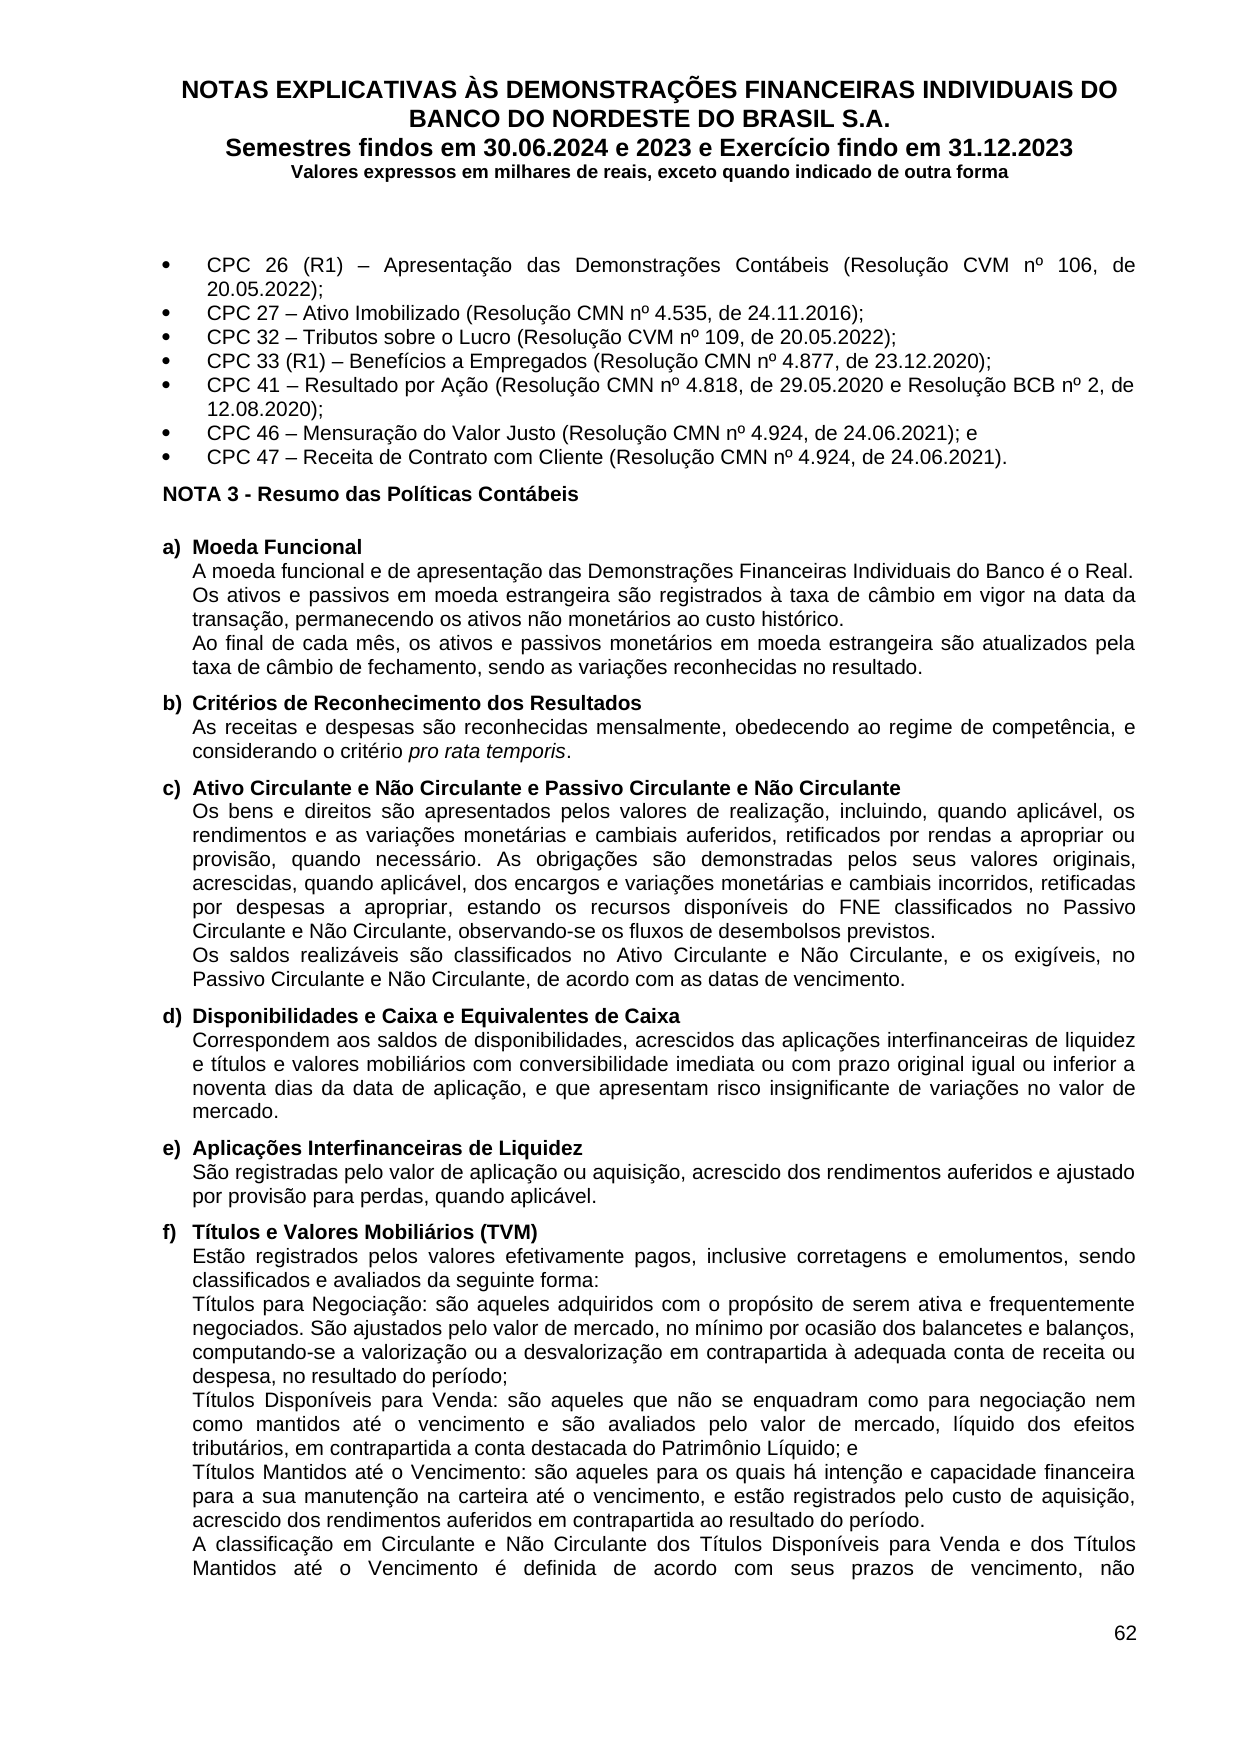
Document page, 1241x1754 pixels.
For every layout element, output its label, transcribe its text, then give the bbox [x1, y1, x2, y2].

text São registradas pelo valor de aplicação ou aquisição, acrescido dos rendimentos auferidos e ajustado por provisão para perdas, quando aplicável. [192, 1160, 1137, 1208]
list Ativo Circulante e Não Circulante e Passivo Circulante e Não Circulante [162, 775, 1137, 799]
text Os ativos e passivos em moeda estrangeira são registrados à taxa de câmbio em vigor na data da transação, permanecendo os ativos não monetários ao custo histórico. [192, 583, 1137, 631]
list CPC 47 – Receita de Contrato com Cliente (Resolução CMN nº 4.924, de 24.06.2021). [162, 445, 1137, 469]
list CPC 33 (R1) – Benefícios a Empregados (Resolução CMN nº 4.877, de 23.12.2020); [162, 349, 1137, 373]
text Correspondem aos saldos de disponibilidades, acrescidos das aplicações interfinanceiras de liquidez e títulos e valores mobiliários com conversibilidade imediata ou com prazo original igual ou inferior a noventa dias da data de aplicação, e que apresentam risco insignificante de variações no valor de mercado. [192, 1027, 1137, 1123]
list CPC 46 – Mensuração do Valor Justo (Resolução CMN nº 4.924, de 24.06.2021); e [162, 421, 1137, 445]
list Disponibilidades e Caixa e Equivalentes de Caixa [162, 1003, 1137, 1027]
list CPC 41 – Resultado por Ação (Resolução CMN nº 4.818, de 29.05.2020 e Resolução BCB nº 2, de 12.08.2020); [162, 373, 1137, 421]
subtitle NOTA 3 - Resumo das Políticas Contábeis [162, 482, 1137, 506]
list Moeda Funcional [162, 535, 1137, 559]
list Aplicações Interfinanceiras de Liquidez [162, 1136, 1137, 1160]
text A moeda funcional e de apresentação das Demonstrações Financeiras Individuais do Banco é o Real. [192, 559, 1137, 583]
text A classificação em Circulante e Não Circulante dos Títulos Disponíveis para Venda e dos Títulos Mantidos até o Vencimento é definida de acordo com seus prazos de vencimento, não [192, 1532, 1137, 1579]
list CPC 27 – Ativo Imobilizado (Resolução CMN nº 4.535, de 24.11.2016); [162, 301, 1137, 325]
text Títulos Disponíveis para Venda: são aqueles que não se enquadram como para negociação nem como mantidos até o vencimento e são avaliados pelo valor de mercado, líquido dos efeitos tributários, em contrapartida a conta destacada do Patrimônio Líquido; e [192, 1388, 1137, 1460]
text Títulos Mantidos até o Vencimento: são aqueles para os quais há intenção e capacidade financeira para a sua manutenção na carteira até o vencimento, e estão registrados pelo custo de aquisição, acrescido dos rendimentos auferidos em contrapartida ao resultado do período. [192, 1460, 1137, 1532]
list Critérios de Reconhecimento dos Resultados [162, 691, 1137, 715]
list CPC 26 (R1) – Apresentação das Demonstrações Contábeis (Resolução CVM nº 106, de 20.05.2022); [162, 253, 1137, 301]
text Títulos para Negociação: são aqueles adquiridos com o propósito de serem ativa e frequentemente negociados. São ajustados pelo valor de mercado, no mínimo por ocasião dos balancetes e balanços, computando-se a valorização ou a desvalorização em contrapartida à adequada conta de receita ou despesa, no resultado do período; [192, 1292, 1137, 1388]
list Títulos e Valores Mobiliários (TVM) [162, 1220, 1137, 1244]
text Estão registrados pelos valores efetivamente pagos, inclusive corretagens e emolumentos, sendo classificados e avaliados da seguinte forma: [192, 1244, 1137, 1292]
list CPC 32 – Tributos sobre o Lucro (Resolução CVM nº 109, de 20.05.2022); [162, 325, 1137, 349]
text Os bens e direitos são apresentados pelos valores de realização, incluindo, quando aplicável, os rendimentos e as variações monetárias e cambiais auferidos, retificados por rendas a apropriar ou provisão, quando necessário. As obrigações são demonstradas pelos seus valores originais, acrescidas, quando aplicável, dos encargos e variações monetárias e cambiais incorridos, retificadas por despesas a apropriar, estando os recursos disponíveis do FNE classificados no Passivo Circulante e Não Circulante, observando-se os fluxos de desembolsos previstos. [192, 799, 1137, 943]
text Os saldos realizáveis são classificados no Ativo Circulante e Não Circulante, e os exigíveis, no Passivo Circulante e Não Circulante, de acordo com as datas de vencimento. [192, 943, 1137, 991]
text As receitas e despesas são reconhecidas mensalmente, obedecendo ao regime de competência, e considerando o critério pro rata temporis. [192, 715, 1137, 763]
text Ao final de cada mês, os ativos e passivos monetários em moeda estrangeira são atualizados pela taxa de câmbio de fechamento, sendo as variações reconhecidas no resultado. [192, 631, 1137, 678]
